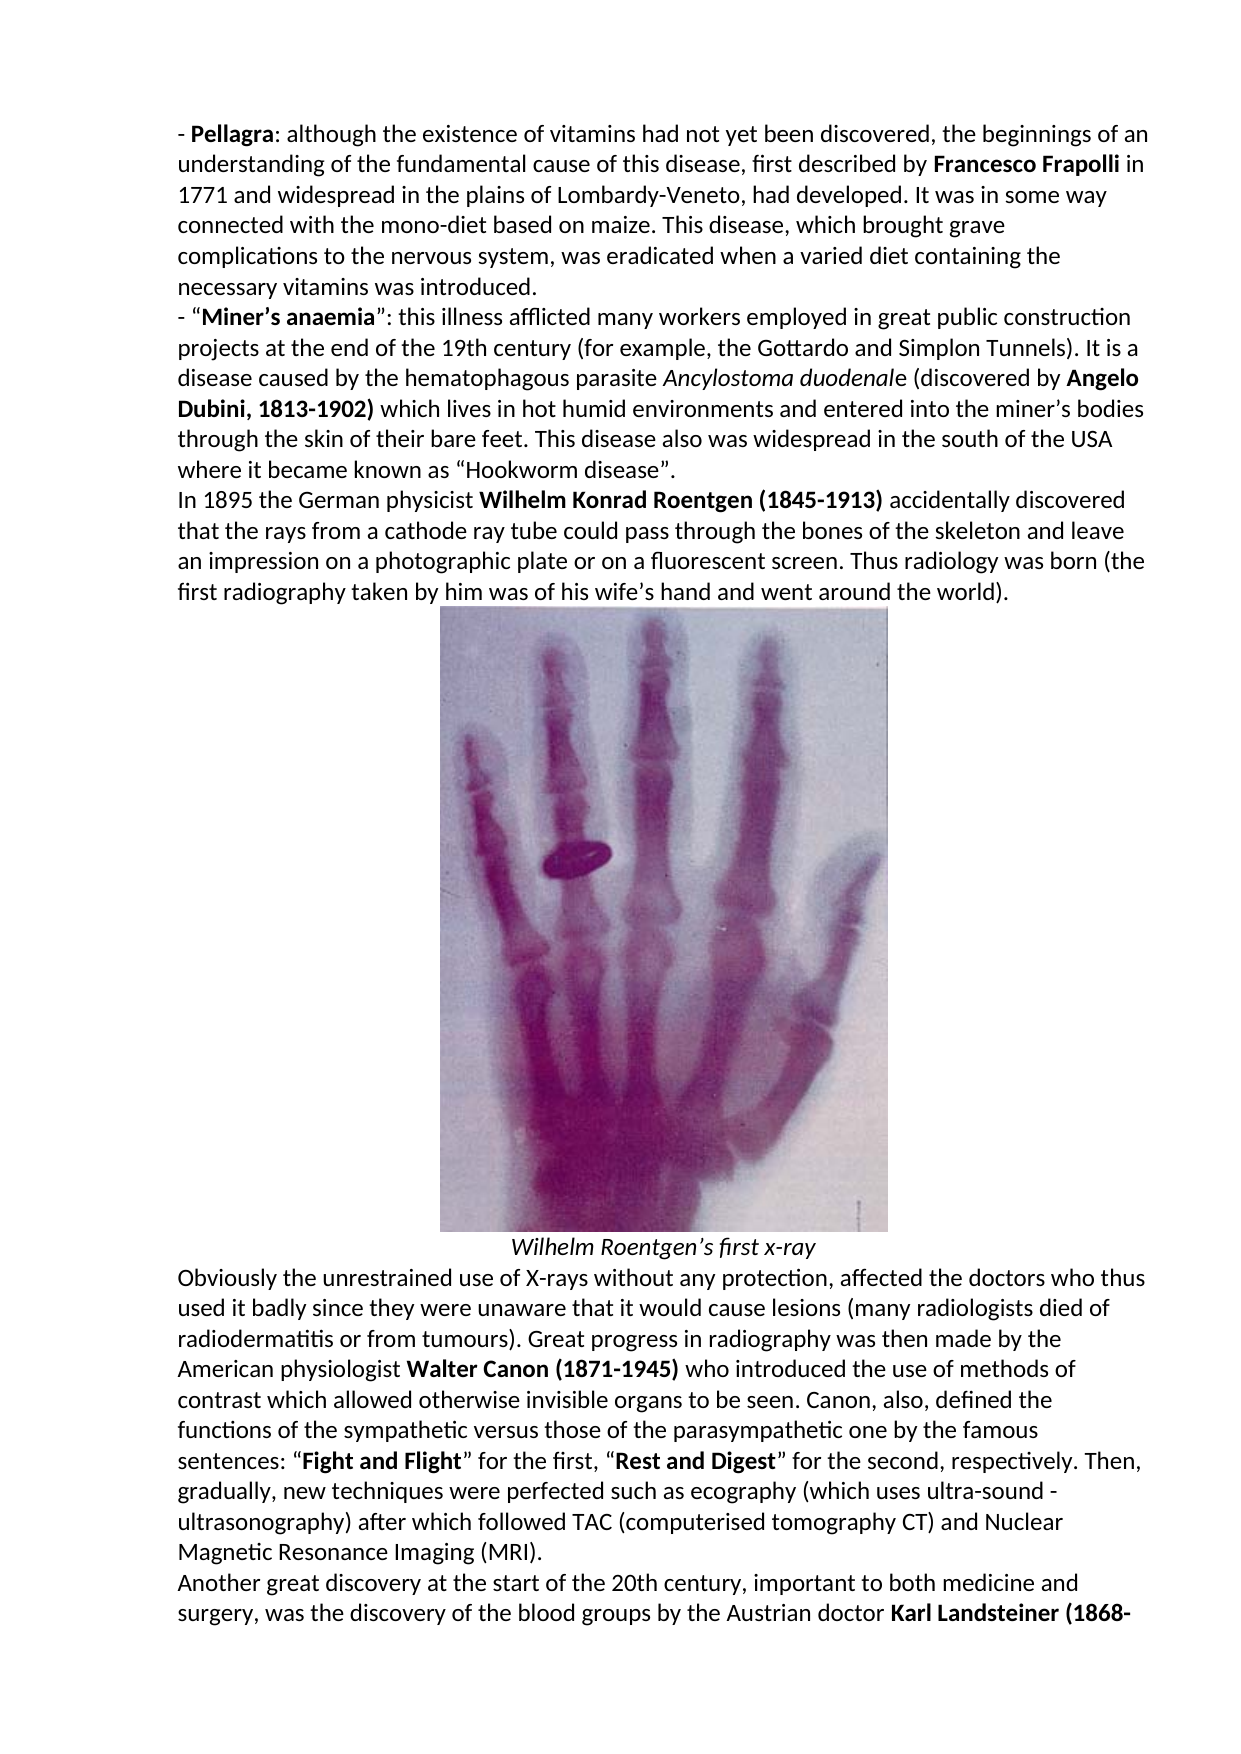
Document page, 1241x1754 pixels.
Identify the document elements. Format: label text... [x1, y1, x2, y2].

picture [440, 606, 888, 1232]
text In 1895 the German physicist Wilhelm Konrad Roentgen (1845-1913) accidentally discovered that the rays from a cathode ray tube could pass through the bones of the skeleton and leave an impression on a photographic plate or on a fluorescent screen. Thus radiology was born (the first radiography taken by him was of his wife’s hand and went around the world). [177, 484, 1152, 606]
text - Pellagra: although the existence of vitamins had not yet been discovered, the beginnings of an understanding of the fundamental cause of this disease, first described by Francesco Frapolli in 1771 and widespread in the plains of Lombardy-Veneto, had developed. It was in some way connected with the mono-diet based on maize. This disease, which brought grave complications to the nervous system, was eradicated when a varied diet containing the necessary vitamins was introduced. [177, 118, 1152, 301]
text Wilhelm Roentgen’s first x-ray [177, 1231, 1152, 1262]
text - “Miner’s anaemia”: this illness afflicted many workers employed in great public construction projects at the end of the 19th century (for example, the Gottardo and Simplon Tunnels). It is a disease caused by the hematophagous parasite Ancylostoma duodenale (discovered by Angelo Dubini, 1813-1902) which lives in hot humid environments and entered into the miner’s bodies through the skin of their bare feet. This disease also was widespread in the south of the USA where it became known as “Hookworm disease”. [177, 301, 1152, 484]
text Obviously the unrestrained use of X-rays without any protection, affected the doctors who thus used it badly since they were unaware that it would cause lesions (many radiologists died of radiodermatitis or from tumours). Great progress in radiography was then made by the American physiologist Walter Canon (1871-1945) who introduced the use of methods of contrast which allowed otherwise invisible organs to be seen. Canon, also, defined the functions of the sympathetic versus those of the parasympathetic one by the famous sentences: “Fight and Flight” for the first, “Rest and Digest” for the second, respectively. Then, gradually, new techniques were perfected such as ecography (which uses ultra-sound - ultrasonography) after which followed TAC (computerised tomography CT) and Nuclear Magnetic Resonance Imaging (MRI). [177, 1262, 1152, 1567]
text Another great discovery at the start of the 20th century, important to both medicine and surgery, was the discovery of the blood groups by the Austrian doctor Karl Landsteiner (1868- [177, 1567, 1152, 1628]
